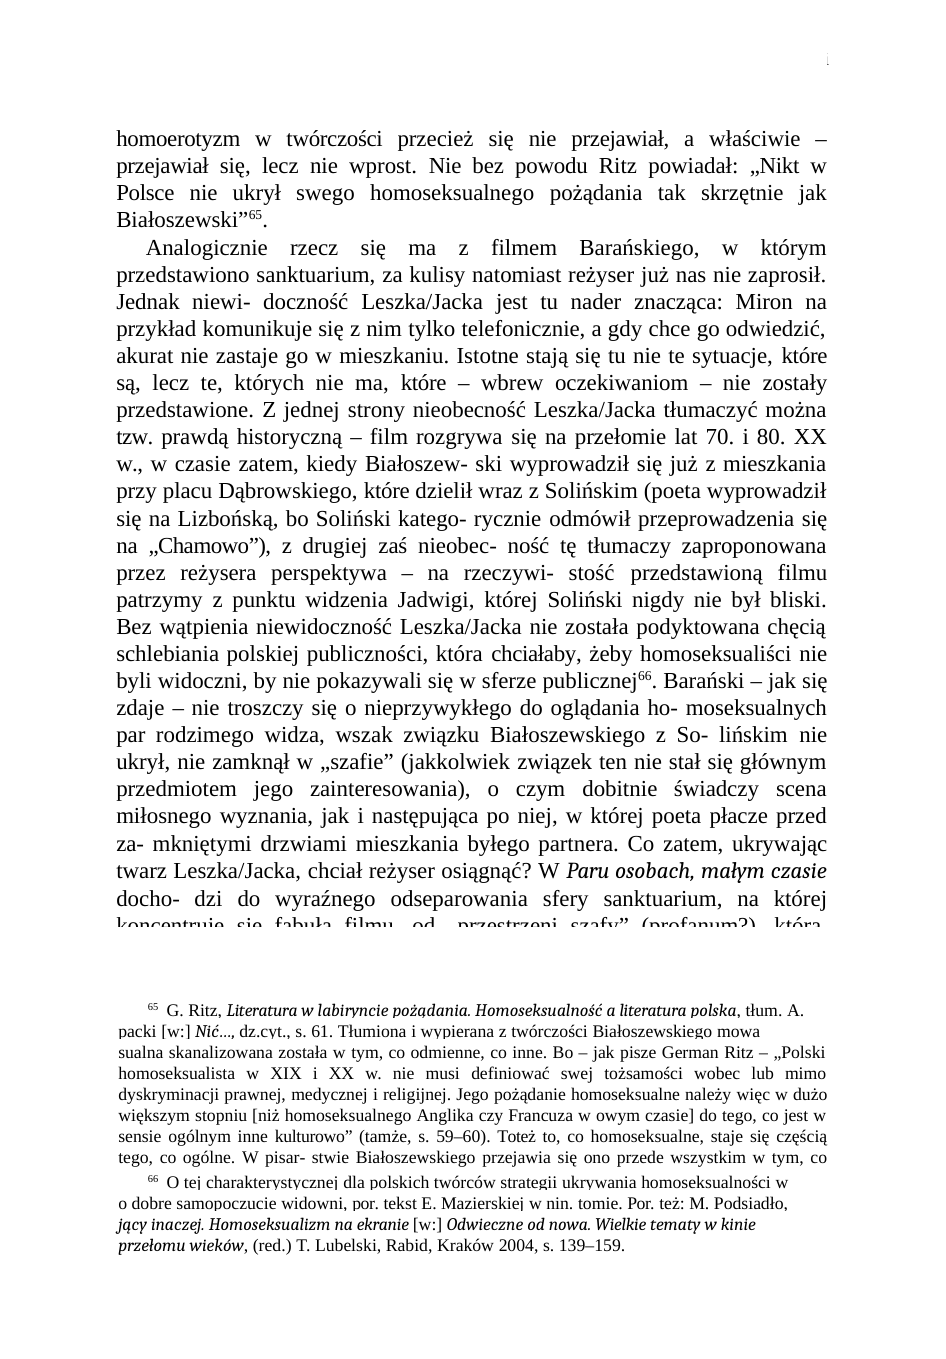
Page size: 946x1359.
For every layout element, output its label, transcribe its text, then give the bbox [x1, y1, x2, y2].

text O tej charakterystycznej dla polskich twórców strategii ukrywania homoseksualności w trosce [166, 1172, 829, 1190]
text sualna skanalizowana została w tym, co odmienne, co inne. Bo – jak pisze German Ritz – „Polski homoseksualista w XIX i XX w. nie musi definiować swej tożsamości wobec lub mimo dyskryminacji prawnej, medycznej i religijnej. Jego pożądanie homoseksualne należy więc w dużo większym stopniu [niż homoseksualnego Anglika czy Francuza w owym czasie] do tego, co jest w sensie ogólnym inne kulturowo” (tamże, s. 59–60). Toteż to, co homoseksualne, staje się częścią tego, co ogólne. W pisar- stwie Białoszewskiego przejawia się ono przede wszystkim w tym, co prywatne. [118, 1042, 827, 1174]
text Analogicznie rzecz się ma z filmem Barańskiego, w którym przedstawiono sanktuarium, za kulisy natomiast reżyser już nas nie zaprosił. Jednak niewi- doczność Leszka/Jacka jest tu nader znacząca: Miron na przykład komunikuje się z nim tylko telefonicznie, a gdy chce go odwiedzić, akurat nie zastaje go w mieszkaniu. Istotne stają się tu nie te sytuacje, które są, lecz te, których nie ma, które – wbrew oczekiwaniom – nie zostały przedstawione. Z jednej strony nieobecność Leszka/Jacka tłumaczyć można tzw. prawdą historyczną – film rozgrywa się na przełomie lat 70. i 80. XX w., w czasie zatem, kiedy Białoszew- ski wyprowadził się już z mieszkania przy placu Dąbrowskiego, które dzielił wraz z Solińskim (poeta wyprowadził się na Lizbońską, bo Soliński katego- rycznie odmówił przeprowadzenia się na „Chamowo”), z drugiej zaś nieobec- ność tę tłumaczy zaproponowana przez reżysera perspektywa – na rzeczywi- stość przedstawioną filmu patrzymy z punktu widzenia Jadwigi, której Soliński nigdy nie był bliski. Bez wątpienia niewidoczność Leszka/Jacka nie została podyktowana chęcią schlebiania polskiej publiczności, która chciałaby, żeby homoseksualiści nie byli widoczni, by nie pokazywali się w sferze publicznej66. Barański – jak się zdaje – nie troszczy się o nieprzywykłego do oglądania ho- moseksualnych par rodzimego widza, wszak związku Białoszewskiego z So- lińskim nie ukrył, nie zamknął w „szafie” (jakkolwiek związek ten nie stał się głównym przedmiotem jego zainteresowania), o czym dobitnie świadczy scena miłosnego wyznania, jak i następująca po niej, w której poeta płacze przed za- mkniętymi drzwiami mieszkania byłego partnera. Co zatem, ukrywając twarz Leszka/Jacka, chciał reżyser osiągnąć? W Paru osobach, małym czasie docho- dzi do wyraźnego odseparowania sfery sanktuarium, na której koncentruje się fabuła filmu, od „przestrzeni szafy” (profanum?), która, chociaż niewidoczna, została ujawniona. [116, 234, 827, 927]
text G. Ritz, Literatura w labiryncie pożądania. Homoseksualność a literatura polska, tłum. A. Ko- [166, 1000, 829, 1018]
text jący inaczej. Homoseksualizm na ekranie [w:] Odwieczne od nowa. Wielkie tematy w kinie przełomu wieków, (red.) T. Lubelski, Rabid, Kraków 2004, s. 139–159. [118, 1214, 827, 1256]
text packi [w:] Nić…, dz.cyt., s. 61. Tłumiona i wypierana z twórczości Białoszewskiego mowa homosek- [118, 1021, 829, 1039]
text o dobre samopoczucie widowni, por. tekst E. Mazierskiej w nin. tomie. Por. też: M. Podsiadło, Kocha- [118, 1193, 829, 1211]
text 66 [148, 1172, 159, 1184]
text homoerotyzm w twórczości przecież się nie przejawiał, a właściwie – przejawiał się, lecz nie wprost. Nie bez powodu Ritz powiadał: „Nikt w Polsce nie ukrył swego homoseksualnego pożądania tak skrzętnie jak Białoszewski”65. [116, 125, 827, 233]
text 65 [148, 1001, 159, 1013]
